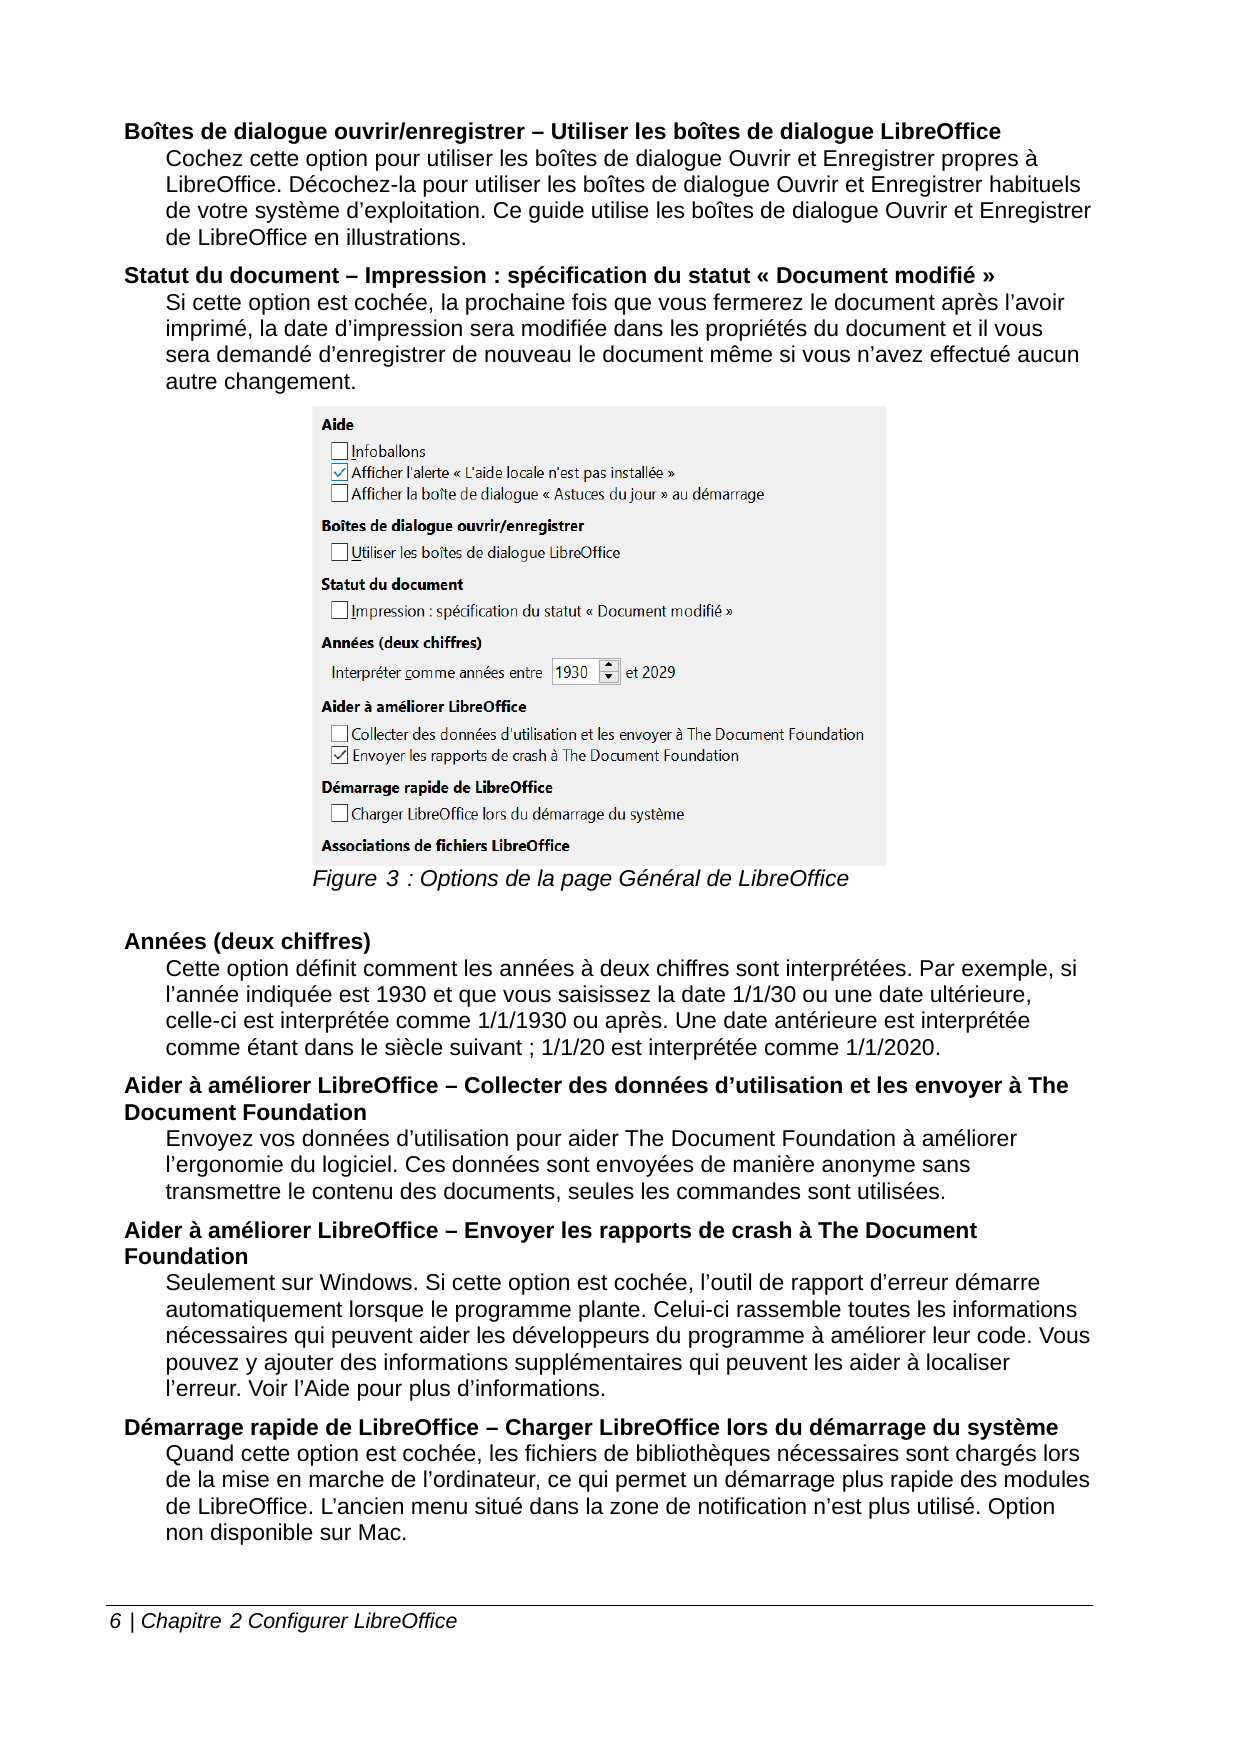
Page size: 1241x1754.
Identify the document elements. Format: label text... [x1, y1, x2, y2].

text Cette option définit comment les années à deux chiffres sont interprétées. Par exemple, si l’année indiquée est 1930 et que vous saisissez la date 1/1/30 ou une date ultérieure, celle-ci est interprétée comme 1/1/1930 ou après. Une date antérieure est interprétée comme étant dans le siècle suivant ; 1/1/20 est interprétée comme 1/1/2020. [165, 954, 1093, 1060]
text Cochez cette option pour utiliser les boîtes de dialogue Ouvrir et Enregistrer propres à LibreOffice. Décochez-la pour utiliser les boîtes de dialogue Ouvrir et Enregistrer habituels de votre système d’exploitation. Ce guide utilise les boîtes de dialogue Ouvrir et Enregistrer de LibreOffice en illustrations. [165, 144, 1093, 250]
text Si cette option est cochée, la prochaine fois que vous fermerez le document après l’avoir imprimé, la date d’impression sera modifiée dans les propriétés du document et il vous sera demandé d’enregistrer de nouveau le document même si vous n’avez effectué aucun autre changement. [165, 289, 1093, 394]
picture [312, 406, 887, 866]
text Envoyez vos données d’utilisation pour aider The Document Foundation à améliorer l’ergonomie du logiciel. Ces données sont envoyées de manière anonyme sans transmettre le contenu des documents, seules les commandes sont utilisées. [165, 1125, 1093, 1204]
text Quand cette option est cochée, les fichiers de bibliothèques nécessaires sont chargés lors de la mise en marche de l’ordinateur, ce qui permet un démarrage plus rapide des modules de LibreOffice. L’ancien menu situé dans la zone de notification n’est plus utilisé. Option non disponible sur Mac. [165, 1440, 1093, 1545]
text Démarrage rapide de LibreOffice – Charger LibreOffice lors du démarrage du système [124, 1414, 1093, 1440]
text Boîtes de dialogue ouvrir/enregistrer – Utiliser les boîtes de dialogue LibreOffice [124, 118, 1093, 144]
text Aider à améliorer LibreOffice – Envoyer les rapports de crash à The Document Foundation [124, 1217, 1093, 1269]
text Aider à améliorer LibreOffice – Collecter des données d’utilisation et les envoyer à The Document Foundation [124, 1072, 1093, 1125]
text Années (deux chiffres) [124, 928, 1093, 954]
text Statut du document – Impression : spécification du statut « Document modifié » [124, 262, 1093, 289]
text Seulement sur Windows. Si cette option est cochée, l’outil de rapport d’erreur démarre automatiquement lorsque le programme plante. Celui-ci rassemble toutes les informations nécessaires qui peuvent aider les développeurs du programme à améliorer leur code. Vous pouvez y ajouter des informations supplémentaires qui peuvent les aider à localiser l’erreur. Voir l’Aide pour plus d’informations. [165, 1269, 1093, 1401]
text Figure 3 : Options de la page Général de LibreOffice [312, 866, 887, 892]
